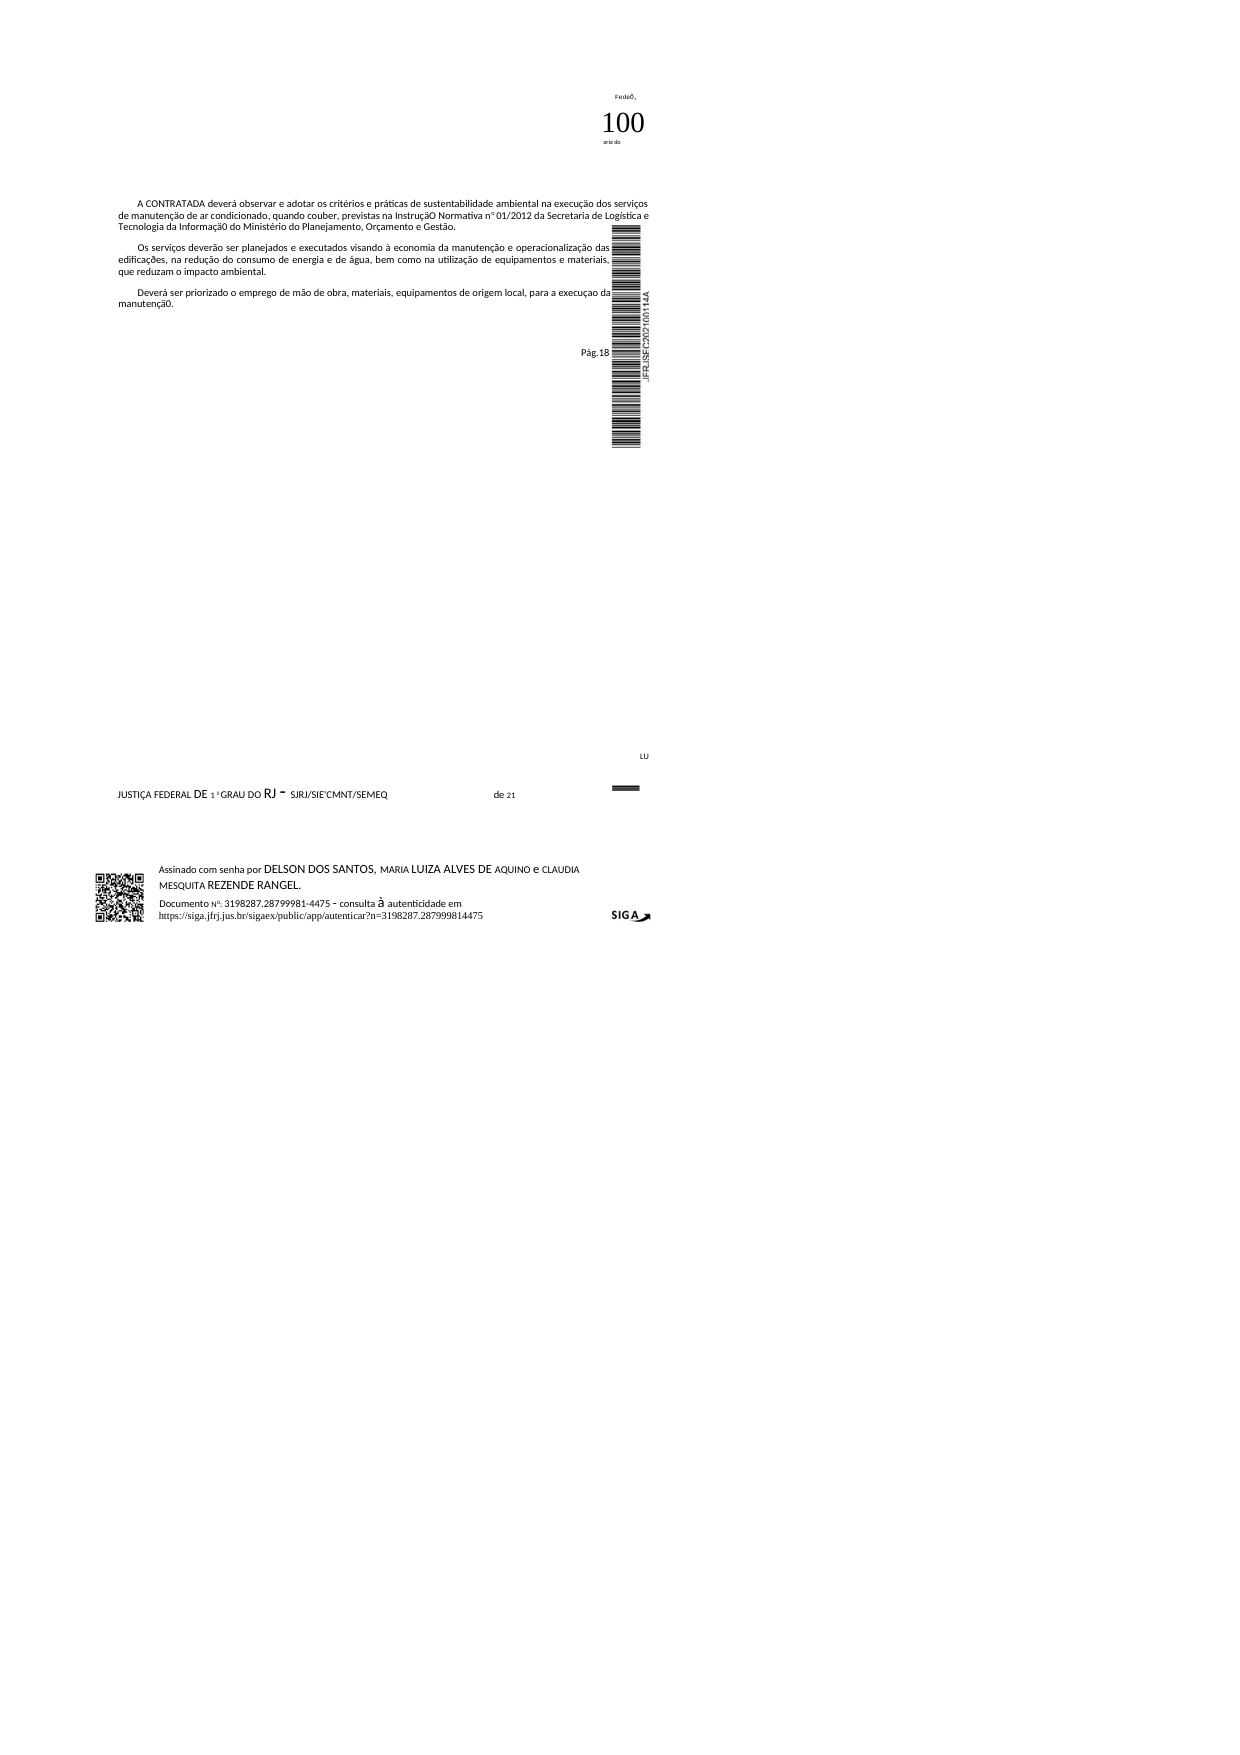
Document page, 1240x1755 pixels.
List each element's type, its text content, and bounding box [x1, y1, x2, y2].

text Deverá ser priorizado o emprego de mão de obra, materiais, equipamentos de origem local, para a execuçao da manutençä0. [118, 287, 611, 310]
text Pág.18 [117, 347, 611, 359]
text A CONTRATADA deverá observar e adotar os critérios e práticas de sustentabilidade ambiental na execuçäo dos serviços de manutençäo de ar condicionado, quando couber, previstas na InstruçäO Normativa no 01/2012 da Secretaria de Logística e Tecnologia da Informaçä0 do Ministério do Planejamento, Orçamento e Gestão. [118, 198, 649, 233]
text Os serviços deverão ser planejados e executados visando à economia da manutenção e operacionalização das edificaçðes, na redução do consumo de energia e de água, bem como na utilização de equipamentos e materiais, que reduzam o impacto ambiental. [118, 243, 611, 278]
